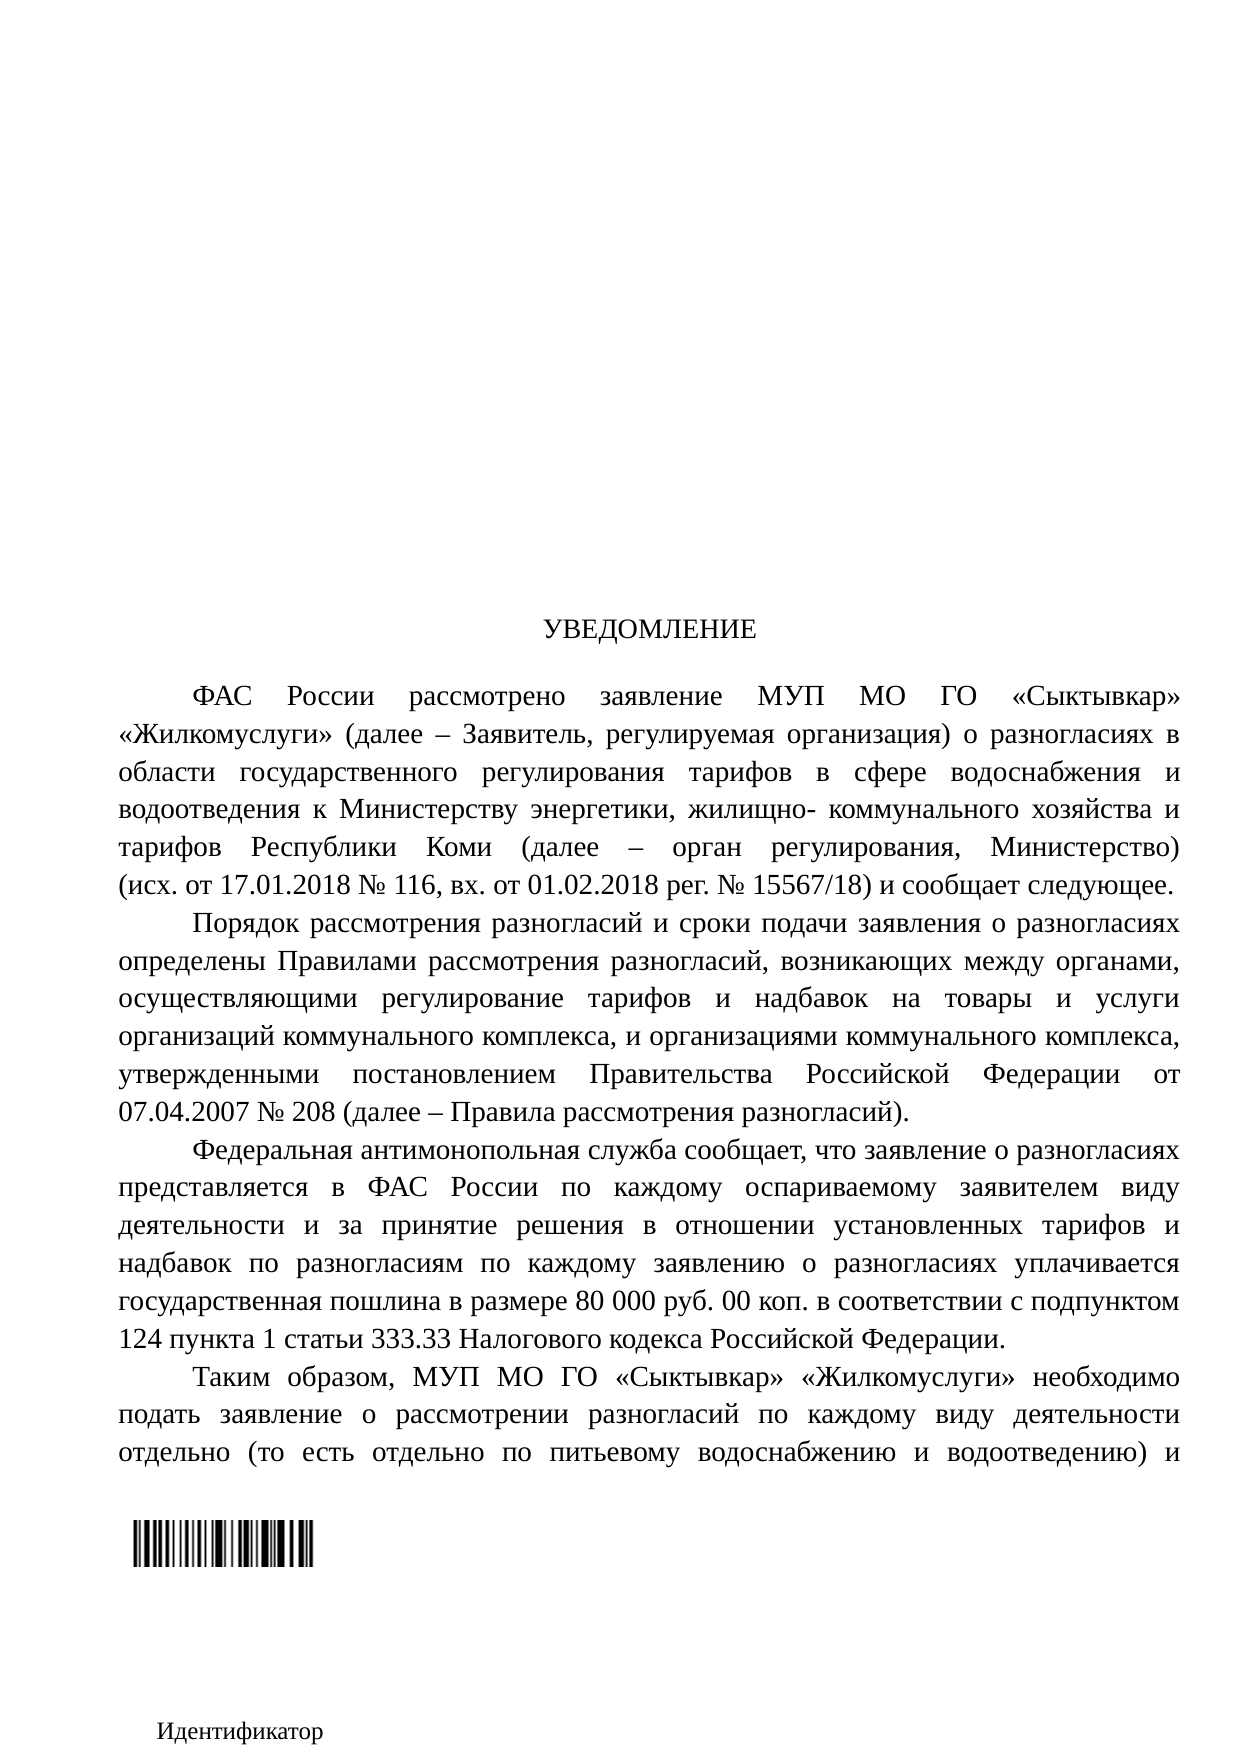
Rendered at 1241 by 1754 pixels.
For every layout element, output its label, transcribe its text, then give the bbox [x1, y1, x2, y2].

table_header [664, 118, 1181, 555]
text ФАС России рассмотрено заявление МУП МО ГО «Сыктывкар» «Жилкомуслуги» (далее – Заявитель, регулируемая организация) о разногласиях в области государственного регулирования тарифов в сфере водоснабжения и водоотведения к Министерству энергетики, жилищно- коммунального хозяйства и тарифов Республики Коми (далее – орган регулирования, Министерство) (исх. от 17.01.2018 № 116, вх. от 01.02.2018 рег. № 15567/18) и сообщает следующее. [118, 674, 1181, 901]
text Федеральная антимонопольная служба сообщает, что заявление о разногласиях представляется в ФАС России по каждому оспариваемому заявителем виду деятельности и за принятие решения в отношении установленных тарифов и надбавок по разногласиям по каждому заявлению о разногласиях уплачивается государственная пошлина в размере 80 000 руб. 00 коп. в соответствии с подпунктом 124 пункта 1 статьи 333.33 Налогового кодекса Российской Федерации. [118, 1127, 1181, 1354]
text Таким образом, МУП МО ГО «Сыктывкар» «Жилкомуслуги» необходимо подать заявление о рассмотрении разногласий по каждому виду деятельности отдельно (то есть отдельно по питьевому водоснабжению и водоотведению) и [118, 1354, 1181, 1468]
picture [118, 1520, 331, 1567]
text УВЕДОМЛЕНИЕ [118, 613, 1181, 645]
text Порядок рассмотрения разногласий и сроки подачи заявления о разногласиях определены Правилами рассмотрения разногласий, возникающих между органами, осуществляющими регулирование тарифов и надбавок на товары и услуги организаций коммунального комплекса, и организациями коммунального комплекса, утвержденными постановлением Правительства Российской Федерации от 07.04.2007 № 208 (далее – Правила рассмотрения разногласий). [118, 901, 1181, 1127]
